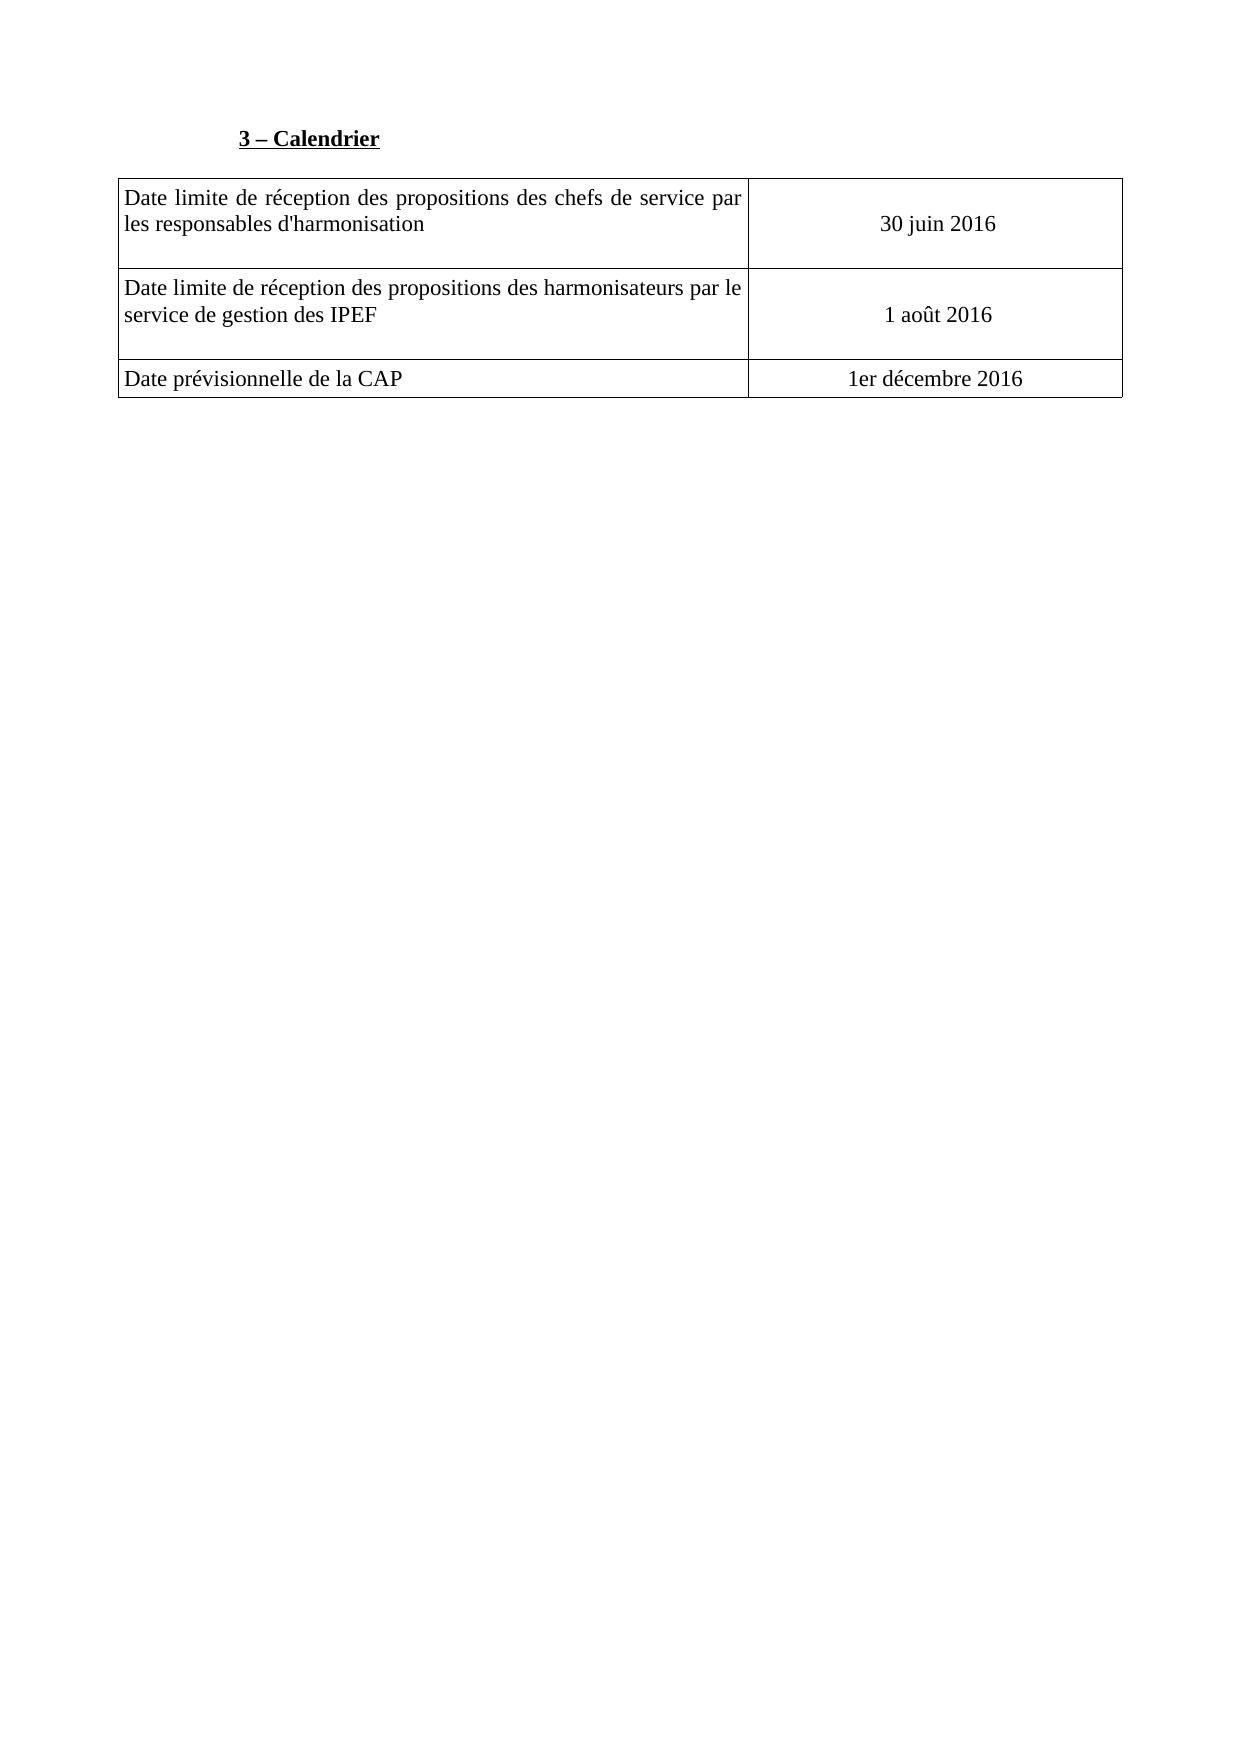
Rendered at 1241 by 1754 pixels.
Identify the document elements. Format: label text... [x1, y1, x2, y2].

table_cell 1 août 2016 [749, 269, 1122, 359]
table_cell 1er décembre 2016 [749, 360, 1122, 397]
table_header 30 juin 2016 [749, 179, 1122, 268]
table_header Date limite de réception des propositions des chefs de service par les responsables d'harmonisation [119, 179, 748, 268]
table_cell Date limite de réception des propositions des harmonisateurs par le service de gestion des IPEF [119, 269, 748, 359]
table_cell Date prévisionnelle de la CAP [119, 360, 748, 397]
text 3 – Calendrier [118, 125, 1122, 151]
